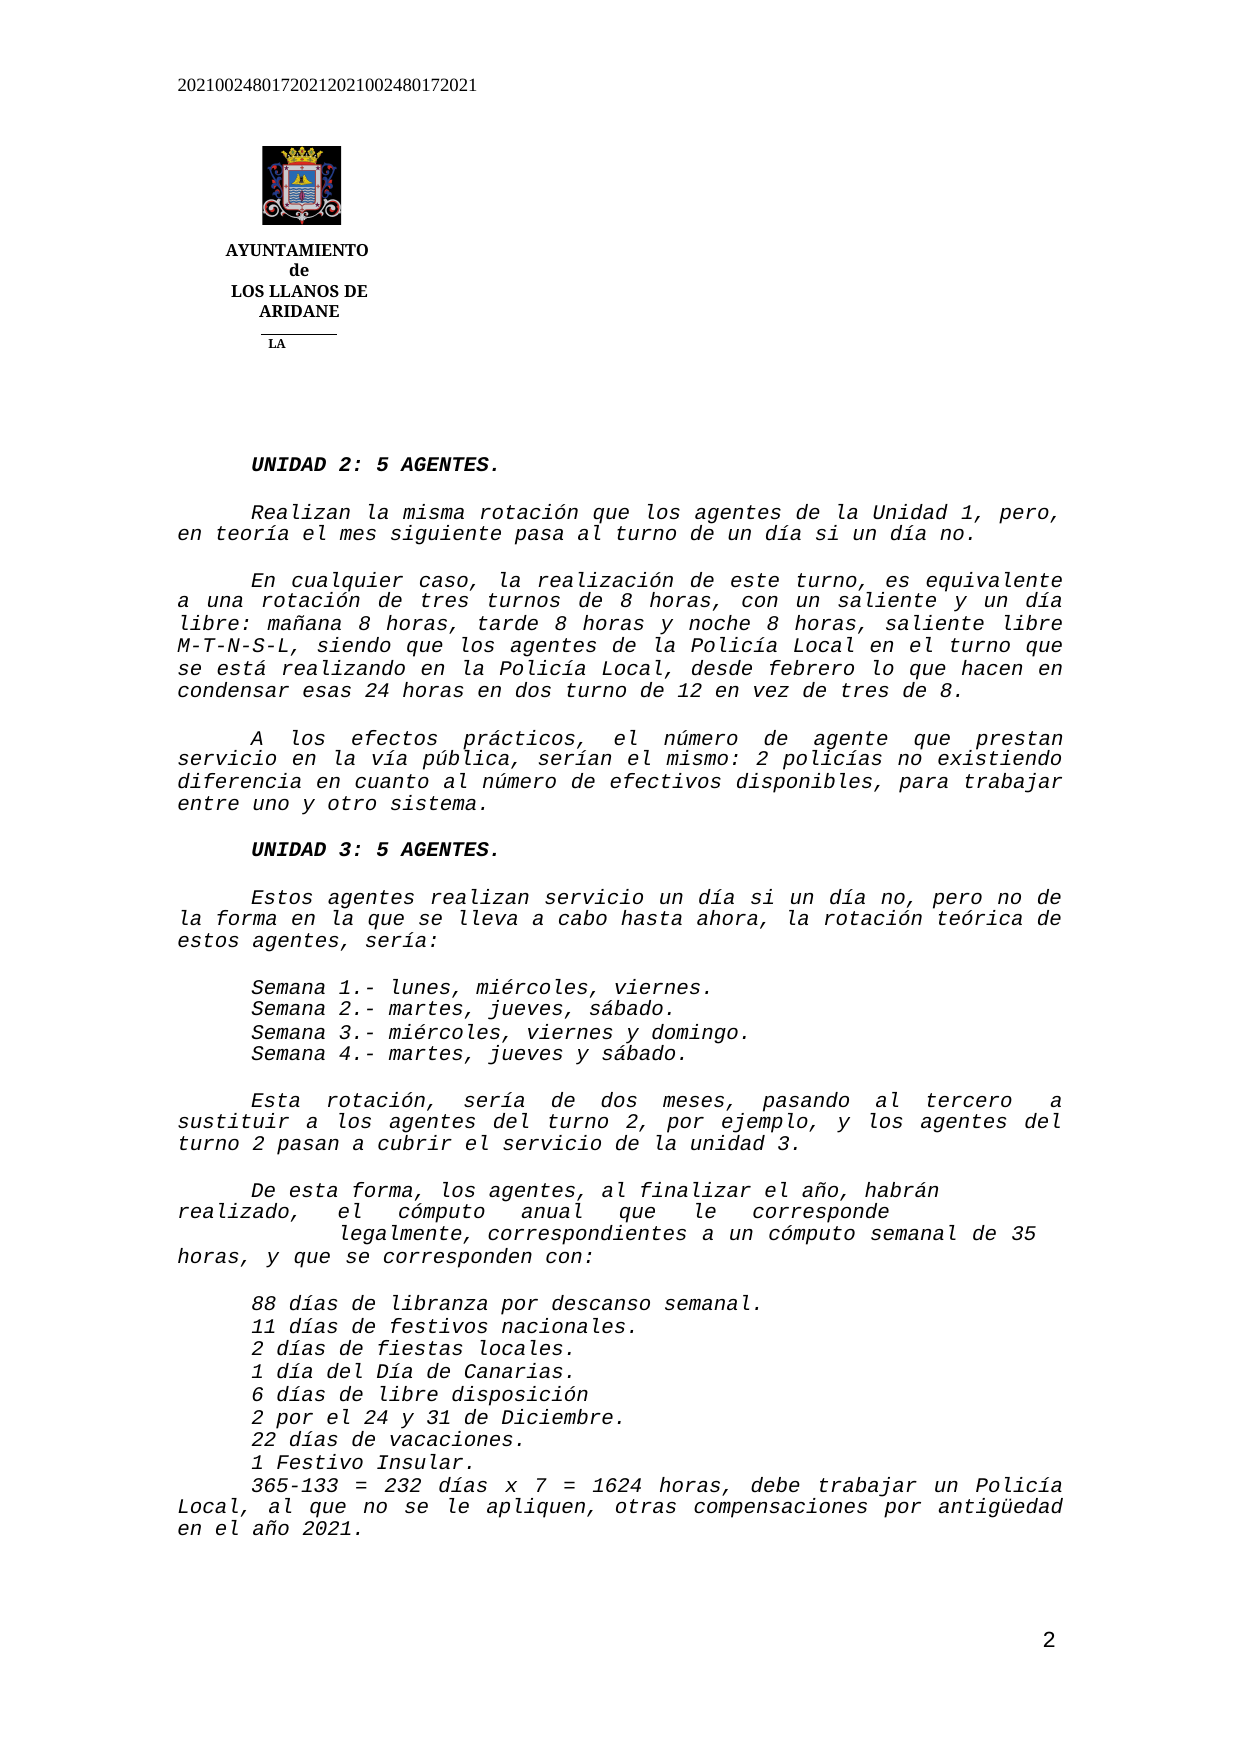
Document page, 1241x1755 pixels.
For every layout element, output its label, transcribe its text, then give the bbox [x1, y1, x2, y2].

text 2 días de fiestas locales. [251, 1338, 1116, 1360]
subtitle UNIDAD 3: 5 AGENTES. [251, 839, 1116, 863]
text Semana 1.- lunes, miércoles, viernes. Semana 2.- martes, jueves, sábado. [251, 976, 716, 1021]
text En cualquier caso, la realización de este turno, es equivalente a una rotación de tres turnos de 8 horas, con un saliente y un día libre: mañana 8 horas, tarde 8 horas y noche 8 horas, saliente libre M-T-N-S-L, siendo que los agentes de la Policía Local en el turno que se está realizando en la Policía Local, desde febrero lo que hacen en condensar esas 24 horas en dos turno de 12 en vez de tres de 8. [177, 569, 1063, 704]
text 2 por el 24 y 31 de Diciembre. [251, 1406, 1116, 1429]
text 22 días de vacaciones. [251, 1429, 1116, 1451]
text 365-133 = 232 días x 7 = 1624 horas, debe trabajar un Policía Local, al que no se le apliquen, otras compensaciones por antigüedad en el año 2021. [177, 1474, 1063, 1542]
text 1 Festivo Insular. [251, 1451, 1116, 1474]
text 1 día del Día de Canarias. [251, 1360, 1116, 1383]
text Realizan la misma rotación que los agentes de la Unidad 1, pero, en teoría el mes siguiente pasa al turno de un día si un día no. [177, 501, 1063, 546]
text Estos agentes realizan servicio un día si un día no, pero no de la forma en la que se lleva a cabo hasta ahora, la rotación teórica de estos agentes, sería: [177, 886, 1063, 954]
text Esta rotación, sería de dos meses, pasando al tercero a sustituir a los agentes del turno 2, por ejemplo, y los agentes del turno 2 pasan a cubrir el servicio de la unidad 3. [177, 1089, 1063, 1157]
text 6 días de libre disposición [251, 1383, 1116, 1406]
text De esta forma, los agentes, al finalizar el año, habrán realizado, el cómputo anual que le corresponde legalmente, correspondientes a un cómputo semanal de 35 horas, y que se corresponden con: [177, 1179, 1063, 1269]
subtitle UNIDAD 2: 5 AGENTES. [251, 454, 1116, 478]
text 88 días de libranza por descanso semanal. [251, 1292, 1116, 1315]
text 11 días de festivos nacionales. [251, 1315, 1116, 1338]
text Semana 3.- miércoles, viernes y domingo. Semana 4.- martes, jueves y sábado. [251, 1022, 753, 1066]
text A los efectos prácticos, el número de agente que prestan servicio en la vía pública, serían el mismo: 2 policías no existiendo diferencia en cuanto al número de efectivos disponibles, para trabajar entre uno y otro sistema. [177, 727, 1063, 817]
